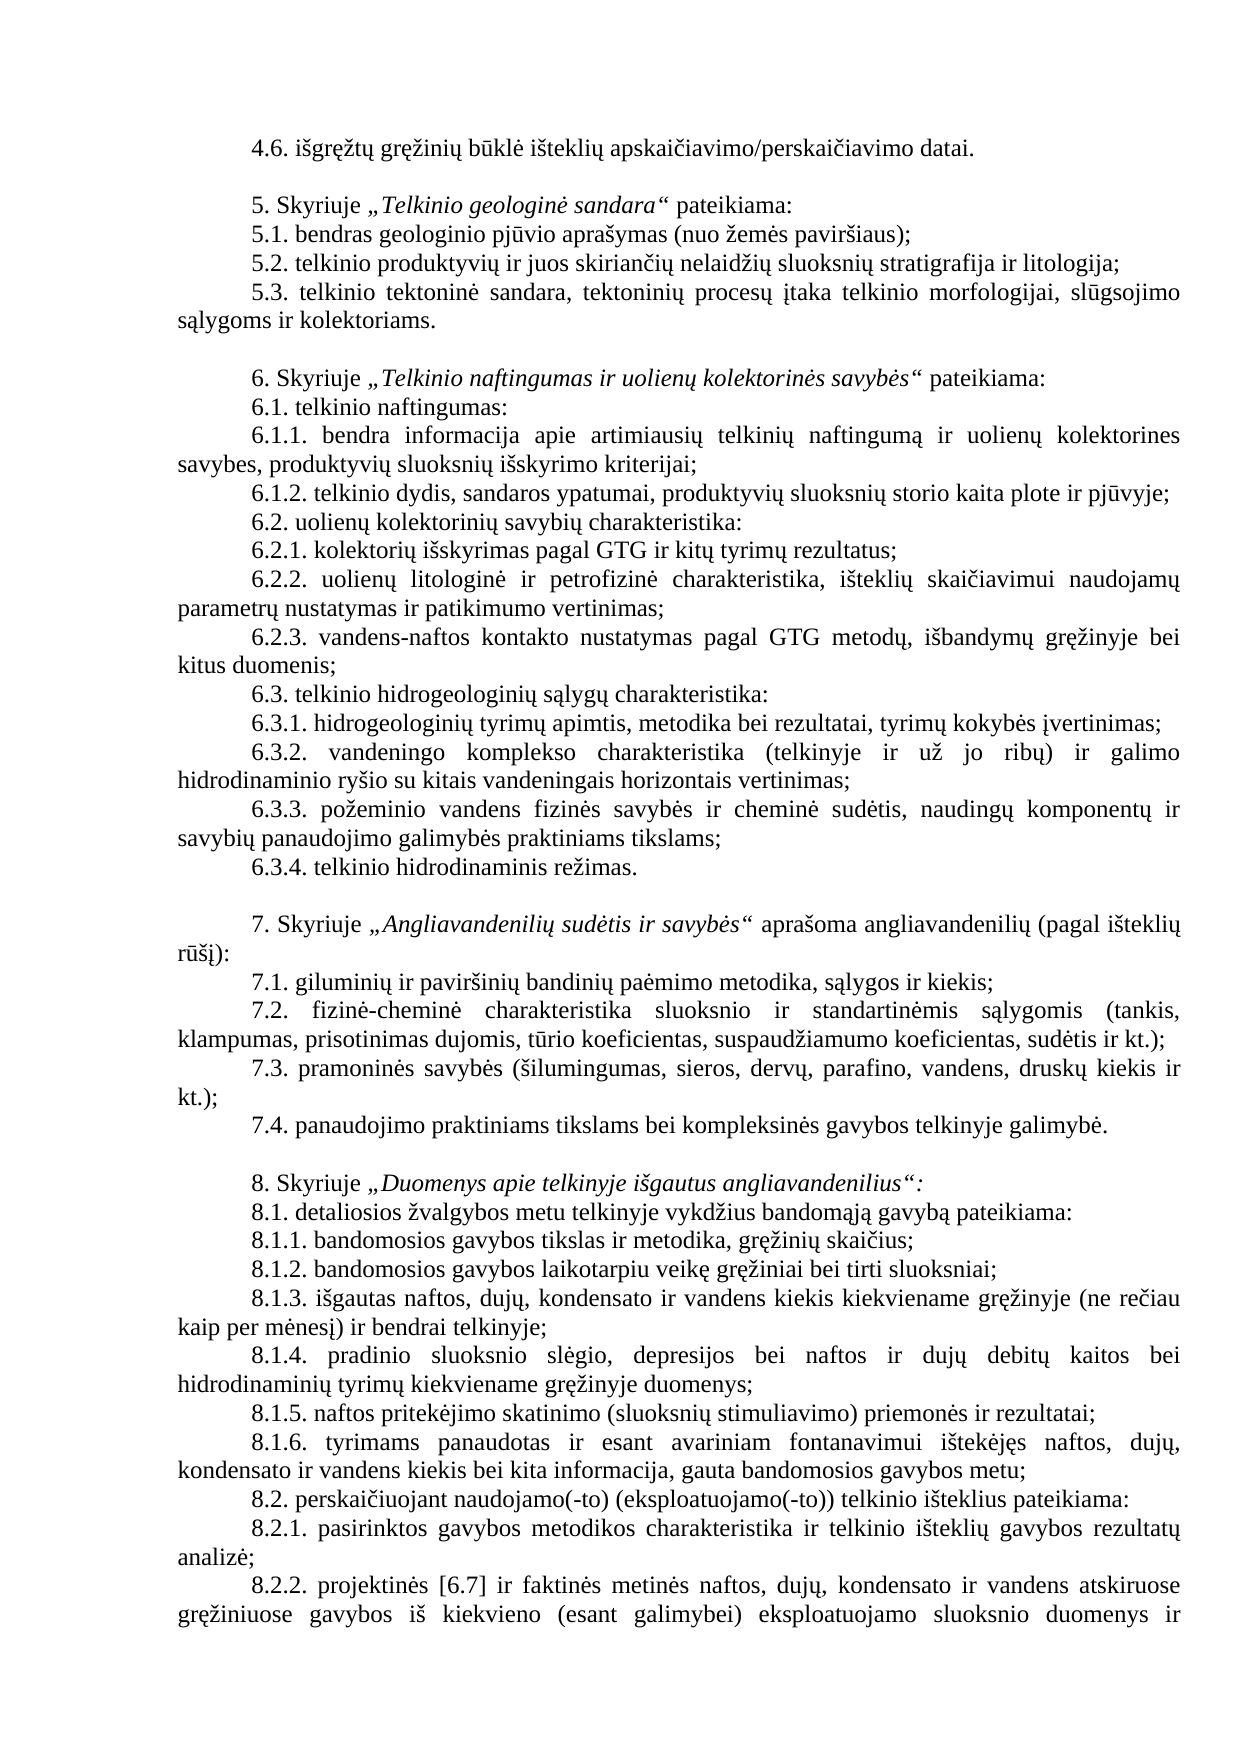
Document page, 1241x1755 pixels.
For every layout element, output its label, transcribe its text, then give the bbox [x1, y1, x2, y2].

text 8.2.1. pasirinktos gavybos metodikos charakteristika ir telkinio išteklių gavybos rezultatų analizė; [177, 1513, 1181, 1570]
text 8.1.5. naftos pritekėjimo skatinimo (sluoksnių stimuliavimo) priemonės ir rezultatai; [177, 1398, 1181, 1427]
text 7.2. fizinė-cheminė charakteristika sluoksnio ir standartinėmis sąlygomis (tankis, klampumas, prisotinimas dujomis, tūrio koeficientas, suspaudžiamumo koeficientas, sudėtis ir kt.); [177, 995, 1181, 1053]
text 7. Skyriuje „Angliavandenilių sudėtis ir savybės“ aprašoma angliavandenilių (pagal išteklių rūšį): [177, 909, 1181, 967]
text 7.3. pramoninės savybės (šilumingumas, sieros, dervų, parafino, vandens, druskų kiekis ir kt.); [177, 1053, 1181, 1110]
text 6.3.4. telkinio hidrodinaminis režimas. [177, 852, 1181, 880]
text 8.1. detaliosios žvalgybos metu telkinyje vykdžius bandomąją gavybą pateikiama: [177, 1197, 1181, 1225]
text 6.1.1. bendra informacija apie artimiausių telkinių naftingumą ir uolienų kolektorines savybes, produktyvių sluoksnių išskyrimo kriterijai; [177, 420, 1181, 478]
text 8. Skyriuje „Duomenys apie telkinyje išgautus angliavandenilius“: [177, 1168, 1181, 1197]
text 5.2. telkinio produktyvių ir juos skiriančių nelaidžių sluoksnių stratigrafija ir litologija; [177, 248, 1181, 277]
text 6.2.2. uolienų litologinė ir petrofizinė charakteristika, išteklių skaičiavimui naudojamų parametrų nustatymas ir patikimumo vertinimas; [177, 564, 1181, 622]
text 5.3. telkinio tektoninė sandara, tektoninių procesų įtaka telkinio morfologijai, slūgsojimo sąlygoms ir kolektoriams. [177, 277, 1181, 334]
text 8.1.1. bandomosios gavybos tikslas ir metodika, gręžinių skaičius; [177, 1225, 1181, 1254]
text 7.1. giluminių ir paviršinių bandinių paėmimo metodika, sąlygos ir kiekis; [177, 967, 1181, 995]
text 7.4. panaudojimo praktiniams tikslams bei kompleksinės gavybos telkinyje galimybė. [177, 1110, 1181, 1139]
text 6.3.2. vandeningo komplekso charakteristika (telkinyje ir už jo ribų) ir galimo hidrodinaminio ryšio su kitais vandeningais horizontais vertinimas; [177, 737, 1181, 794]
text 8.1.6. tyrimams panaudotas ir esant avariniam fontanavimui ištekėjęs naftos, dujų, kondensato ir vandens kiekis bei kita informacija, gauta bandomosios gavybos metu; [177, 1427, 1181, 1484]
text 6.3.3. požeminio vandens fizinės savybės ir cheminė sudėtis, naudingų komponentų ir savybių panaudojimo galimybės praktiniams tikslams; [177, 794, 1181, 852]
text 6.2.1. kolektorių išskyrimas pagal GTG ir kitų tyrimų rezultatus; [177, 535, 1181, 564]
text 5.1. bendras geologinio pjūvio aprašymas (nuo žemės paviršiaus); [177, 219, 1181, 248]
text 8.1.4. pradinio sluoksnio slėgio, depresijos bei naftos ir dujų debitų kaitos bei hidrodinaminių tyrimų kiekviename gręžinyje duomenys; [177, 1340, 1181, 1398]
text 6.3.1. hidrogeologinių tyrimų apimtis, metodika bei rezultatai, tyrimų kokybės įvertinimas; [177, 708, 1181, 737]
text 8.1.3. išgautas naftos, dujų, kondensato ir vandens kiekis kiekviename gręžinyje (ne rečiau kaip per mėnesį) ir bendrai telkinyje; [177, 1283, 1181, 1340]
text 6.1. telkinio naftingumas: [177, 392, 1181, 420]
text 6.2.3. vandens-naftos kontakto nustatymas pagal GTG metodų, išbandymų gręžinyje bei kitus duomenis; [177, 622, 1181, 679]
text 6.1.2. telkinio dydis, sandaros ypatumai, produktyvių sluoksnių storio kaita plote ir pjūvyje; [177, 478, 1181, 507]
text 8.1.2. bandomosios gavybos laikotarpiu veikę gręžiniai bei tirti sluoksniai; [177, 1254, 1181, 1283]
text 8.2. perskaičiuojant naudojamo(-to) (eksploatuojamo(-to)) telkinio išteklius pateikiama: [177, 1484, 1181, 1513]
text 5. Skyriuje „Telkinio geologinė sandara“ pateikiama: [177, 190, 1181, 219]
text 6.2. uolienų kolektorinių savybių charakteristika: [177, 507, 1181, 535]
text 6. Skyriuje „Telkinio naftingumas ir uolienų kolektorinės savybės“ pateikiama: [177, 363, 1181, 392]
text 4.6. išgręžtų gręžinių būklė išteklių apskaičiavimo/perskaičiavimo datai. [177, 133, 1181, 162]
text 6.3. telkinio hidrogeologinių sąlygų charakteristika: [177, 679, 1181, 708]
text 8.2.2. projektinės [6.7] ir faktinės metinės naftos, dujų, kondensato ir vandens atskiruose gręžiniuose gavybos iš kiekvieno (esant galimybei) eksploatuojamo sluoksnio duomenys ir [177, 1570, 1181, 1628]
